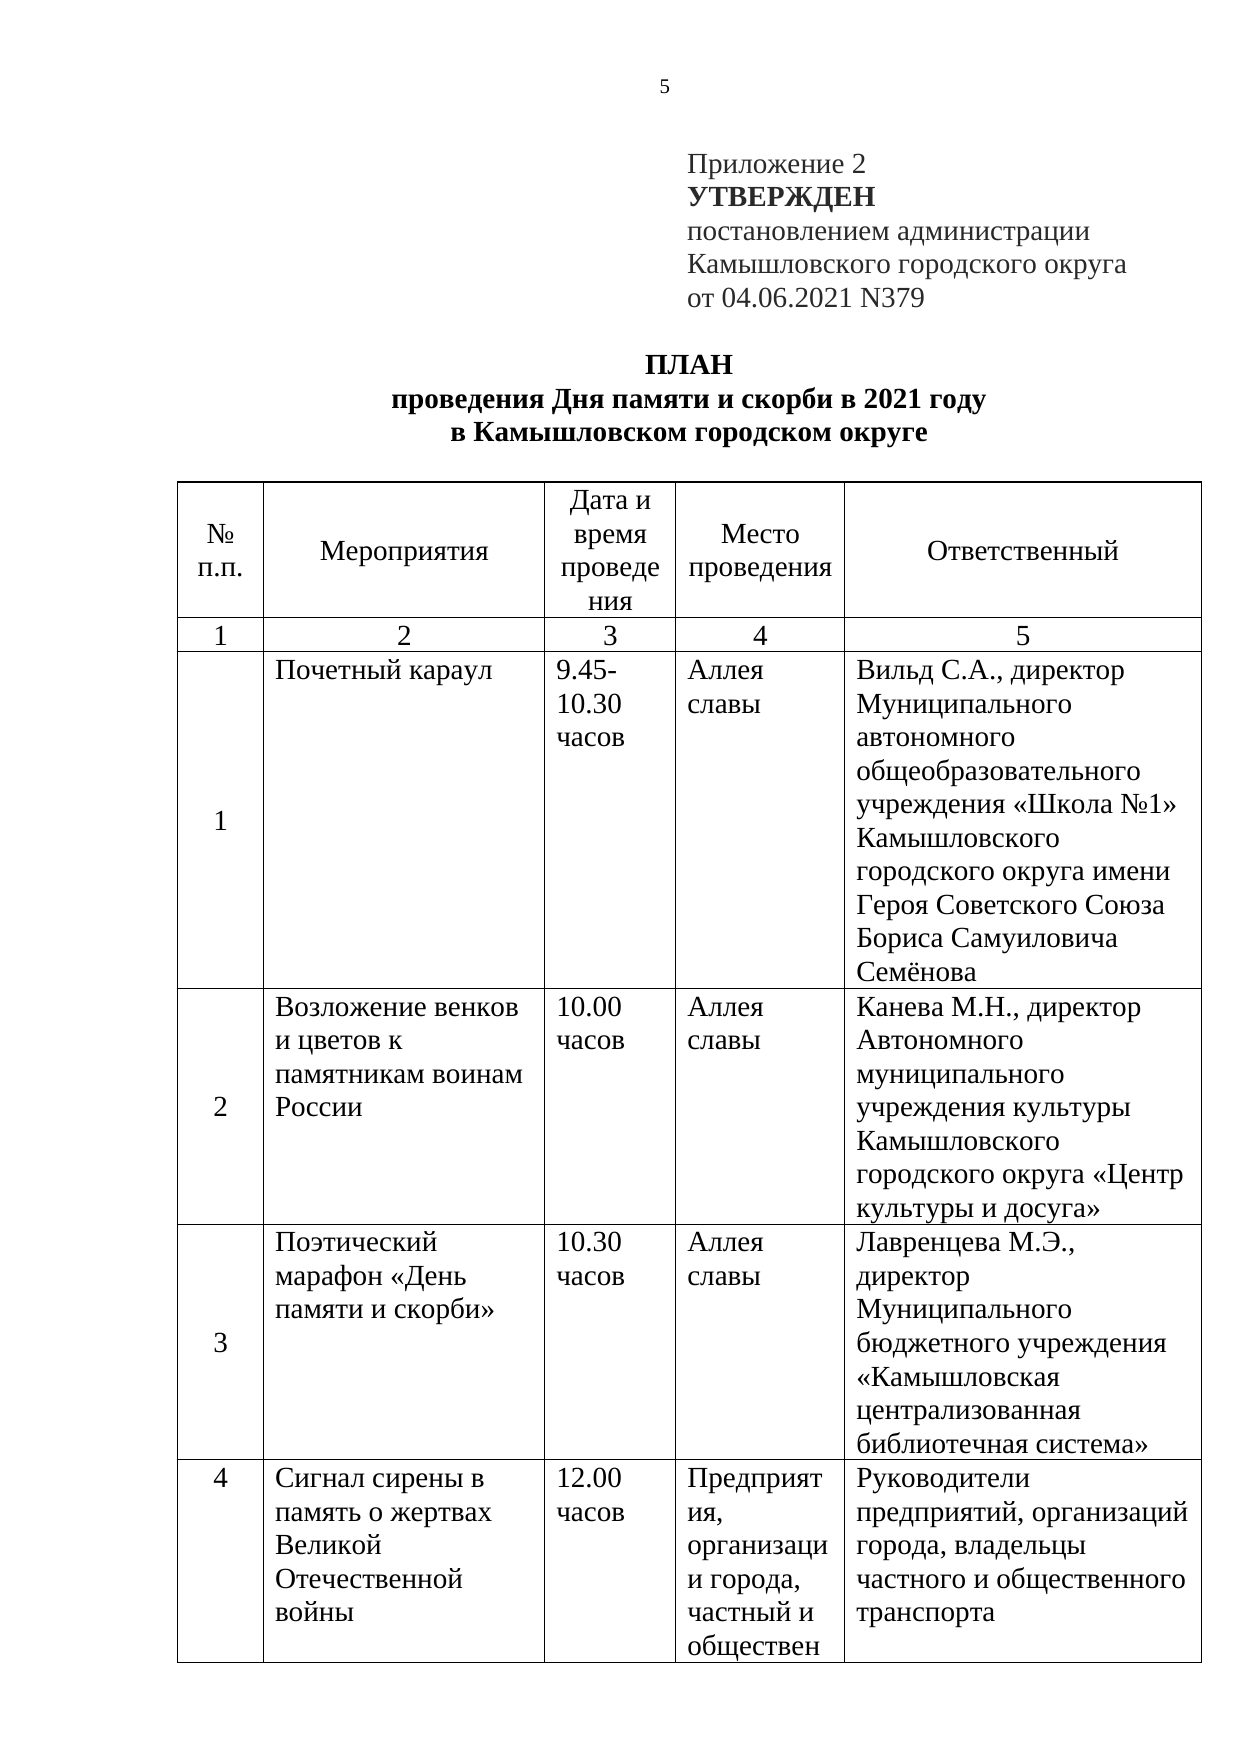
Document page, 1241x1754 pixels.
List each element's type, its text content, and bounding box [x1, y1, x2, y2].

table_cell 10.00 часов [545, 989, 675, 1223]
table_cell Почетный караул [264, 652, 544, 988]
text проведения Дня памяти и скорби в 2021 году [177, 381, 1152, 414]
text в Камышловском городском округе [177, 414, 1152, 448]
table_cell 1 [178, 652, 263, 988]
table_header Место проведения [676, 483, 844, 617]
table_cell 9.45- 10.30 часов [545, 652, 675, 988]
table_cell Аллея славы [676, 989, 844, 1223]
table_header Приложение 2 УТВЕРЖДЕН постановлением администрации Камышловского городского округа от 04.06.2021 N379 [676, 146, 1174, 314]
table_cell 10.30 часов [545, 1225, 675, 1459]
table_cell Сигнал сирены в память о жертвах Великой Отечественной войны [264, 1460, 544, 1662]
table_cell Канева М.Н., директор Автономного муниципального учреждения культуры Камышловского городского округа «Центр культуры и досуга» [845, 989, 1201, 1223]
table_cell Аллея славы [676, 1225, 844, 1459]
table_cell 3 [178, 1225, 263, 1459]
table_cell 4 [178, 1460, 263, 1662]
table_header Ответственный [845, 483, 1201, 617]
table_cell 2 [264, 618, 544, 651]
table_cell Лавренцева М.Э., директор Муниципального бюджетного учреждения «Камышловская централизованная библиотечная система» [845, 1225, 1201, 1459]
table_header Мероприятия [264, 483, 544, 617]
table_header № п.п. [178, 483, 263, 617]
table_header [177, 146, 676, 314]
table_cell 2 [178, 989, 263, 1223]
table_cell 5 [845, 618, 1201, 651]
table_cell Руководители предприятий, организаций города, владельцы частного и общественного транспорта [845, 1460, 1201, 1662]
table_cell Вильд С.А., директор Муниципального автономного общеобразовательного учреждения «Школа №1» Камышловского городского округа имени Героя Советского Союза Бориса Самуиловича Семёнова [845, 652, 1201, 988]
table_cell Возложение венков и цветов к памятникам воинам России [264, 989, 544, 1223]
table_cell Поэтический марафон «День памяти и скорби» [264, 1225, 544, 1459]
table_header Дата и время проведения [545, 483, 675, 617]
text ПЛАН [177, 347, 1152, 381]
table_cell Предприятия, организации города, частный и обществен [676, 1460, 844, 1662]
table_cell Аллея славы [676, 652, 844, 988]
table_cell 3 [545, 618, 675, 651]
table_cell 12.00 часов [545, 1460, 675, 1662]
table_cell 1 [178, 618, 263, 651]
table_cell 4 [676, 618, 844, 651]
